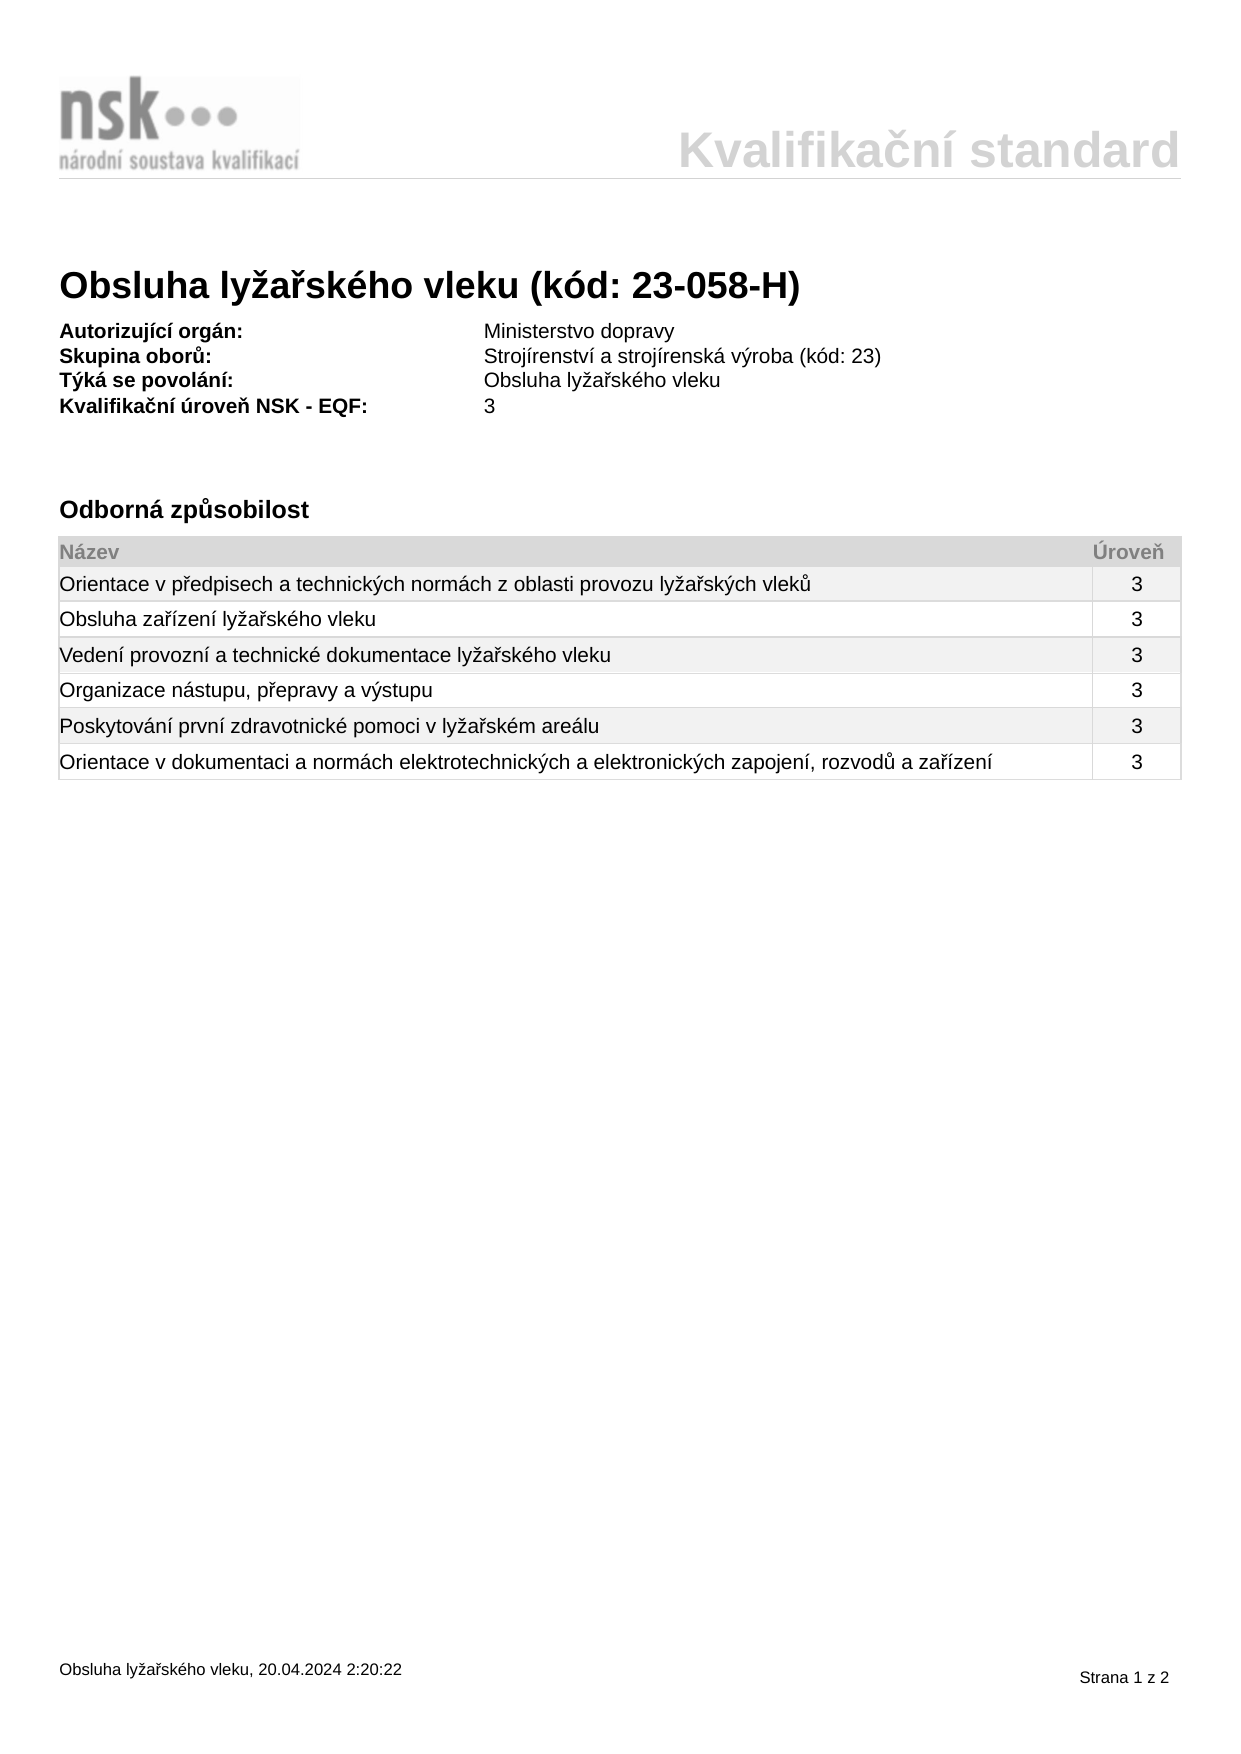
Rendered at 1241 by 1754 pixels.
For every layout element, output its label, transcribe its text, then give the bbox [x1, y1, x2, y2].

table_cell [620, 780, 626, 1079]
table_cell Obsluha lyžařského vleku, 20.04.2024 2:20:22 [59, 1660, 862, 1696]
table_cell [1093, 196, 1169, 224]
table_cell [620, 1079, 626, 1370]
table_cell [862, 1370, 1093, 1659]
table_cell [484, 196, 620, 224]
table_cell [1093, 307, 1169, 319]
table_cell [862, 1079, 1093, 1370]
table_cell [59, 307, 483, 319]
table_cell [1093, 1079, 1169, 1370]
table_cell [1169, 1660, 1181, 1696]
table_cell Obsluha lyžařského vleku (kód: 23-058-H) [59, 224, 1181, 307]
table_cell Ministerstvo dopravy [484, 319, 1181, 344]
table_cell Kvalifikační úroveň NSK - EQF: [59, 394, 483, 417]
table_cell [626, 196, 862, 224]
table_cell [59, 196, 483, 224]
table_cell [1093, 780, 1169, 1079]
table_cell [484, 1370, 620, 1659]
table_cell Týká se povolání: [59, 368, 483, 392]
table_cell [862, 418, 1093, 489]
table_cell Orientace v předpisech a technických normách z oblasti provozu lyžařských vleků [60, 567, 1092, 600]
picture [58, 59, 621, 172]
table_cell Poskytování první zdravotnické pomoci v lyžařském areálu [60, 708, 1092, 743]
table_cell [59, 1370, 483, 1659]
table_cell Obsluha zařízení lyžařského vleku [60, 602, 1092, 636]
table_cell 3 [1093, 567, 1180, 600]
table_cell [484, 524, 620, 536]
table_cell 3 [484, 394, 1181, 417]
table_cell Strojírenství a strojírenská výroba (kód: 23) [484, 344, 1181, 368]
table_cell [59, 1079, 483, 1370]
table_cell [1093, 1370, 1169, 1659]
table_cell Název [60, 537, 1092, 566]
table_cell [620, 418, 626, 489]
table_cell [626, 524, 862, 536]
table_cell Organizace nástupu, přepravy a výstupu [60, 674, 1092, 707]
table_cell [484, 307, 620, 319]
table_cell [1169, 780, 1181, 1079]
table_cell [59, 524, 483, 536]
table_cell [59, 418, 483, 489]
table_cell 3 [1093, 674, 1180, 707]
table_cell Skupina oborů: [59, 344, 483, 368]
table_cell [59, 780, 483, 1079]
table_cell [59, 179, 1181, 196]
table_cell Strana 1 z 2 [862, 1660, 1169, 1696]
table_cell [1169, 196, 1181, 224]
table_cell [862, 780, 1093, 1079]
table_cell [1169, 307, 1181, 319]
table_cell Vedení provozní a technické dokumentace lyžařského vleku [60, 638, 1092, 672]
table_cell [1093, 418, 1169, 489]
table_cell 3 [1093, 708, 1180, 743]
table_header [621, 59, 626, 172]
table_cell 3 [1093, 638, 1180, 672]
table_cell [862, 307, 1093, 319]
table_cell Úroveň [1093, 537, 1180, 566]
table_cell [620, 1370, 626, 1659]
table_cell Orientace v dokumentaci a normách elektrotechnických a elektronických zapojení, rozvodů a zařízení [60, 744, 1092, 779]
table_cell [1093, 524, 1169, 536]
table_cell [626, 307, 862, 319]
table_cell [484, 418, 620, 489]
table_cell [862, 196, 1093, 224]
table_cell Obsluha lyžařského vleku [484, 368, 1181, 393]
table_cell [862, 524, 1093, 536]
table_cell [626, 1370, 862, 1659]
table_cell [1169, 1079, 1181, 1370]
table_cell [626, 1079, 862, 1370]
table_cell [484, 172, 620, 178]
table_header Kvalifikační standard [626, 59, 1181, 178]
table_cell [620, 307, 626, 319]
table_cell Autorizující orgán: [59, 319, 483, 343]
table_cell [59, 172, 483, 178]
table_cell [1169, 1370, 1181, 1659]
table_cell [620, 524, 626, 536]
table_cell Odborná způsobilost [59, 489, 1181, 524]
table_cell [484, 1079, 620, 1370]
table_cell [484, 780, 620, 1079]
table_cell 3 [1093, 744, 1180, 779]
table_cell 3 [1093, 602, 1180, 636]
table_cell [1169, 418, 1181, 489]
table_cell [1169, 524, 1181, 536]
table_cell [620, 196, 626, 224]
table_cell [626, 780, 862, 1079]
table_cell [626, 418, 862, 489]
